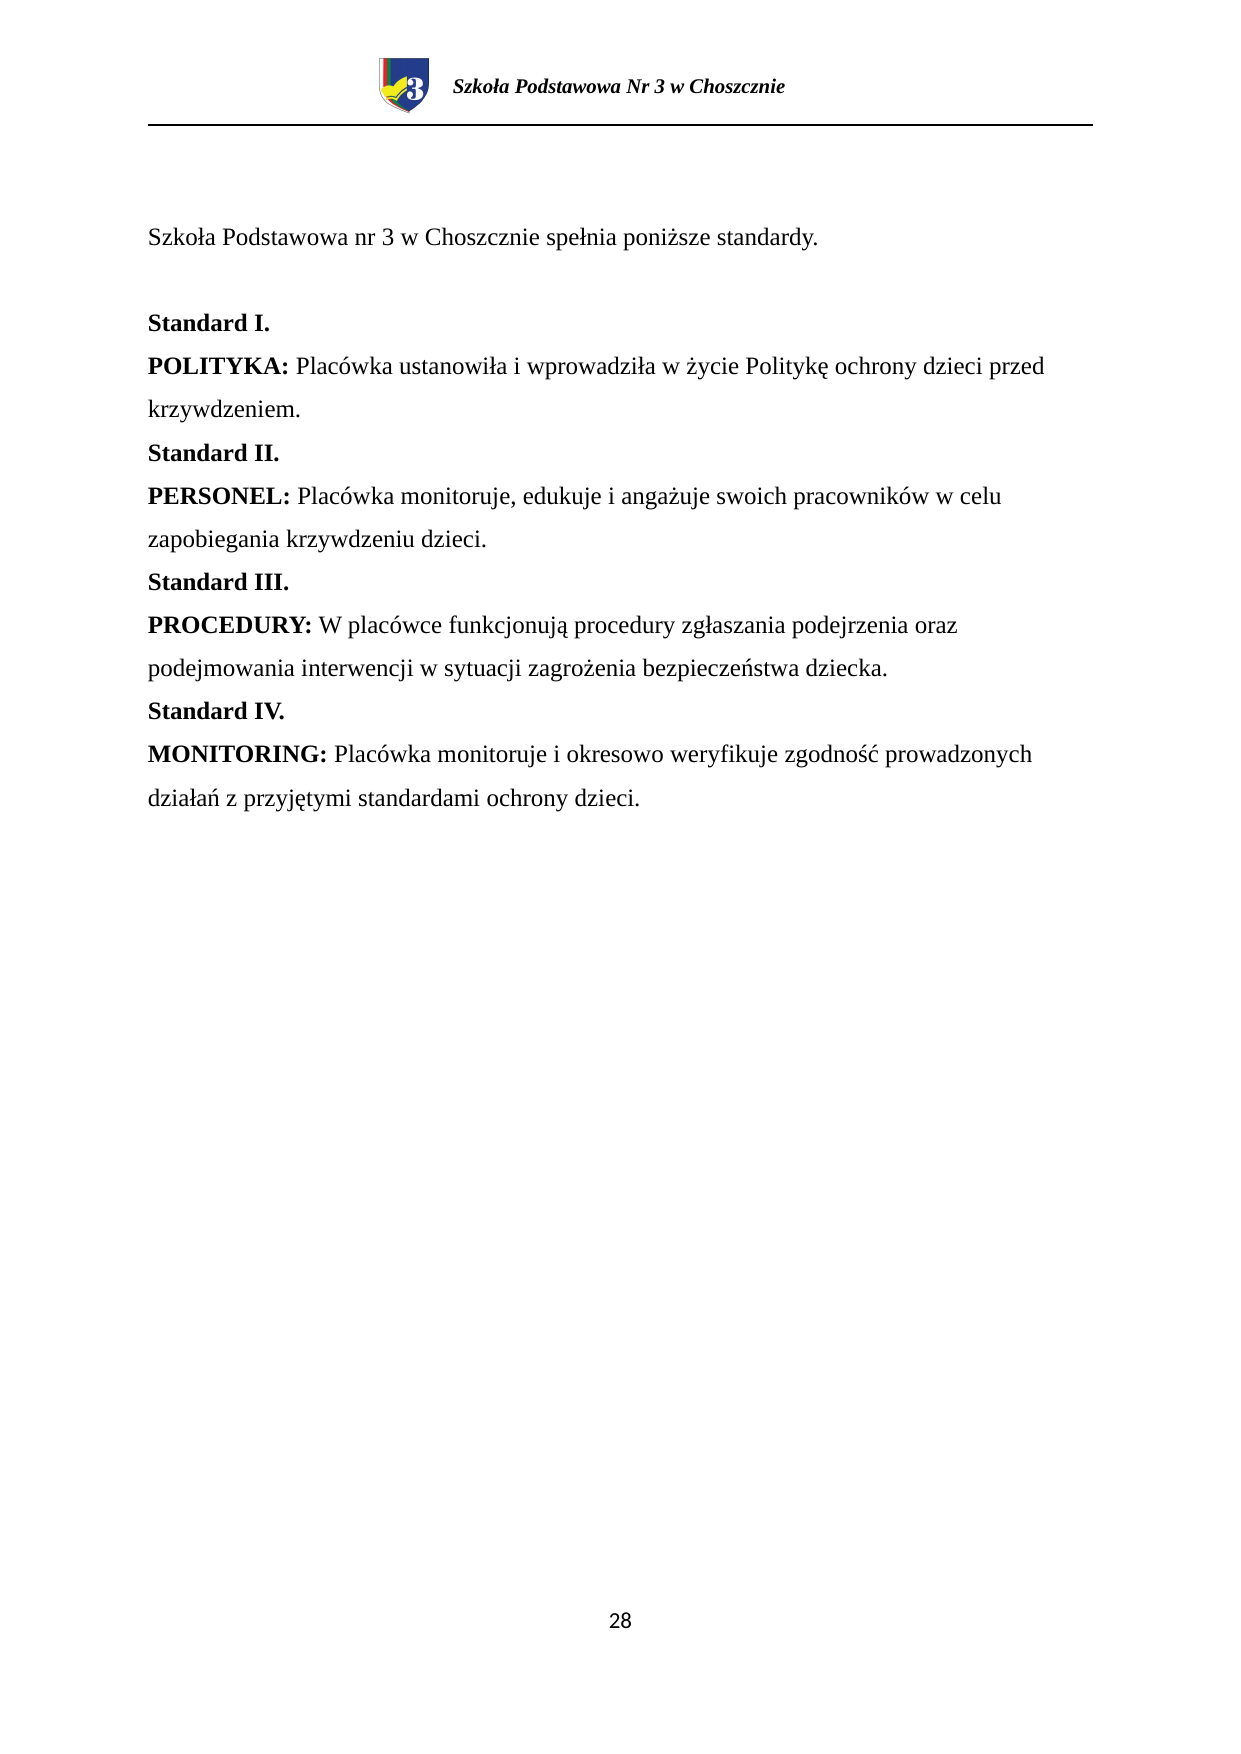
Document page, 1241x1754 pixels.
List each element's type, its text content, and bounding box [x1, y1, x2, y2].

text PROCEDURY: W placówce funkcjonują procedury zgłaszania podejrzenia oraz podejmowania interwencji w sytuacji zagrożenia bezpieczeństwa dziecka. [148, 610, 1093, 682]
text Standard II. [148, 438, 1093, 466]
text Standard I. [148, 308, 1093, 337]
text Standard IV. [148, 696, 1093, 725]
text POLITYKA: Placówka ustanowiła i wprowadziła w życie Politykę ochrony dzieci przed krzywdzeniem. [148, 351, 1093, 423]
text PERSONEL: Placówka monitoruje, edukuje i angażuje swoich pracowników w celu zapobiegania krzywdzeniu dzieci. [148, 481, 1093, 553]
text Standard III. [148, 567, 1093, 596]
text Szkoła Podstawowa nr 3 w Choszcznie spełnia poniższe standardy. [148, 222, 1093, 251]
text MONITORING: Placówka monitoruje i okresowo weryfikuje zgodność prowadzonych działań z przyjętymi standardami ochrony dzieci. [148, 739, 1093, 811]
